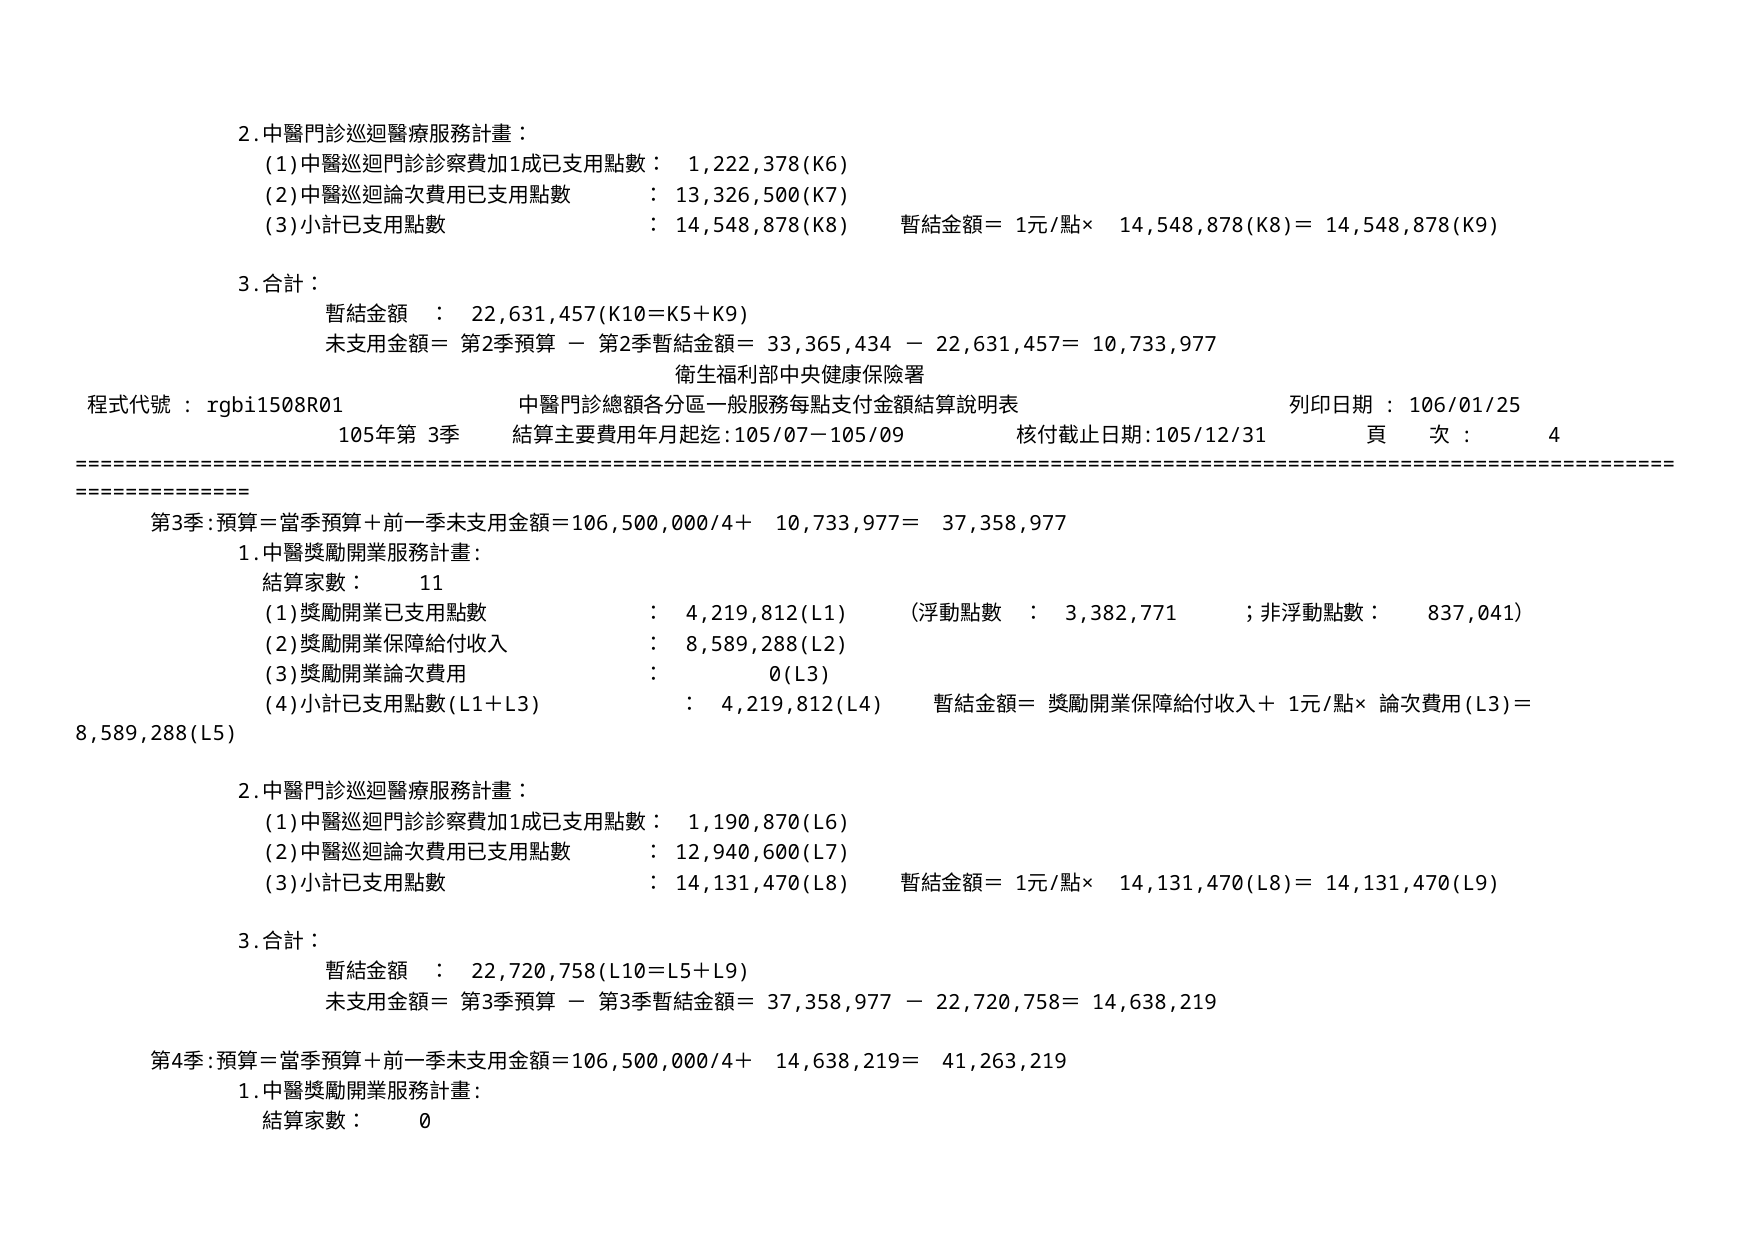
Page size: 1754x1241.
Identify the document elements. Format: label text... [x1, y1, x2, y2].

text (3)小計已支用點數 ： 14,548,878(K8) 暫結金額＝ 1元/點× 14,548,878(K8)＝ 14,548,878(K9) [75, 208, 1679, 238]
text (4)小計已支用點數(L1＋L3) ： 4,219,812(L4) 暫結金額＝ 獎勵開業保障給付收入＋ 1元/點× 論次費用(L3)＝ 8,589,288(L5) [75, 688, 1679, 746]
text ============================================================================================================================================== [75, 449, 1679, 506]
text 第4季:預算＝當季預算＋前一季未支用金額＝106,500,000/4＋ 14,638,219＝ 41,263,219 [75, 1044, 1679, 1074]
text (3)獎勵開業論次費用 ： 0(L3) [75, 657, 1679, 688]
text 2.中醫門診巡迴醫療服務計畫： [75, 117, 1679, 148]
text 第3季:預算＝當季預算＋前一季未支用金額＝106,500,000/4＋ 10,733,977＝ 37,358,977 [75, 506, 1679, 536]
text 2.中醫門診巡迴醫療服務計畫： [75, 775, 1679, 805]
text (3)小計已支用點數 ： 14,131,470(L8) 暫結金額＝ 1元/點× 14,131,470(L8)＝ 14,131,470(L9) [75, 866, 1679, 896]
text 程式代號 : rgbi1508R01 中醫門診總額各分區一般服務每點支付金額結算說明表 列印日期 : 106/01/25 [75, 388, 1679, 418]
text 1.中醫獎勵開業服務計畫: [75, 1074, 1679, 1104]
text 1.中醫獎勵開業服務計畫: [75, 536, 1679, 566]
text 衛生福利部中央健康保險署 [75, 358, 1679, 388]
text 未支用金額＝ 第2季預算 － 第2季暫結金額＝ 33,365,434 － 22,631,457＝ 10,733,977 [75, 328, 1679, 358]
text (1)獎勵開業已支用點數 ： 4,219,812(L1) （浮動點數 ： 3,382,771 ；非浮動點數： 837,041） [75, 597, 1679, 627]
text 暫結金額 ： 22,631,457(K10＝K5＋K9) [75, 297, 1679, 328]
text 未支用金額＝ 第3季預算 － 第3季暫結金額＝ 37,358,977 － 22,720,758＝ 14,638,219 [75, 985, 1679, 1015]
text (2)中醫巡迴論次費用已支用點數 ： 12,940,600(L7) [75, 835, 1679, 866]
text (1)中醫巡迴門診診察費加1成已支用點數： 1,190,870(L6) [75, 805, 1679, 835]
text 結算家數： 11 [75, 566, 1679, 597]
text (2)獎勵開業保障給付收入 ： 8,589,288(L2) [75, 627, 1679, 657]
text 3.合計： [75, 267, 1679, 297]
text 105年第 3季 結算主要費用年月起迄:105/07－105/09 核付截止日期:105/12/31 頁 次 : 4 [75, 418, 1679, 449]
text 暫結金額 ： 22,720,758(L10＝L5＋L9) [75, 955, 1679, 985]
text 結算家數： 0 [75, 1104, 1679, 1135]
text 3.合計： [75, 924, 1679, 955]
text (2)中醫巡迴論次費用已支用點數 ： 13,326,500(K7) [75, 178, 1679, 208]
text (1)中醫巡迴門診診察費加1成已支用點數： 1,222,378(K6) [75, 148, 1679, 178]
